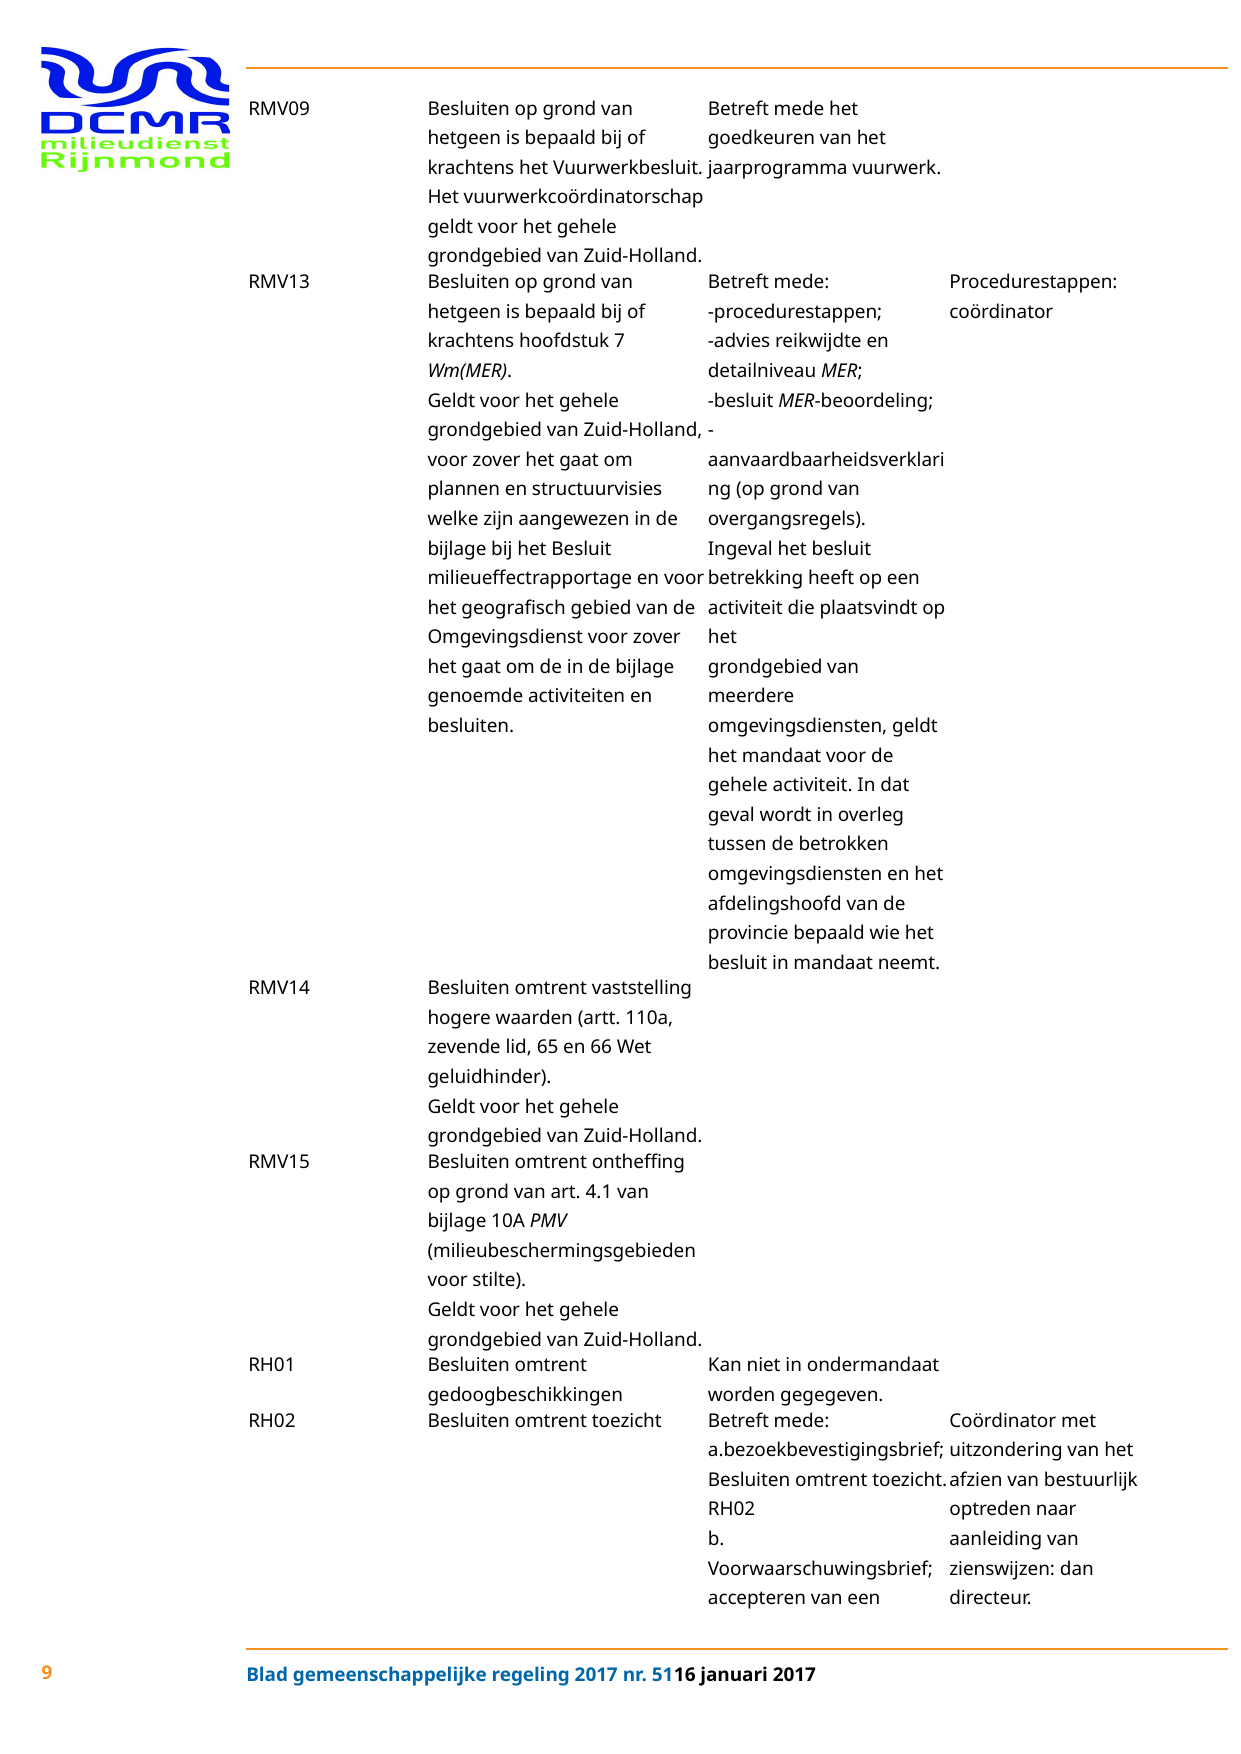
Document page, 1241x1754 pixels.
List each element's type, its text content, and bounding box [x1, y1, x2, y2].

table_cell [949, 1148, 1152, 1351]
table_cell [949, 1351, 1152, 1407]
table_cell Besluiten omtrent toezicht [427, 1407, 708, 1610]
table_cell Besluiten omtrent vaststelling hogere waarden (artt. 110a, zevende lid, 65 en 66 Wet geluidhinder). Geldt voor het gehele grondgebied van Zuid-Holland. [427, 975, 708, 1148]
table_header RMV09 [248, 95, 427, 268]
picture [41, 47, 231, 172]
table_cell [708, 975, 949, 1148]
table_cell Kan niet in ondermandaat worden gegegeven. [708, 1351, 949, 1407]
table_cell Besluiten omtrent gedoogbeschikkingen [427, 1351, 708, 1407]
table_cell [708, 1148, 949, 1351]
table_cell Betreft mede: a.bezoekbevestigingsbrief; Besluiten omtrent toezicht. RH02 b. Voorwaarschuwingsbrief; accepteren van een [708, 1407, 949, 1610]
table_cell Procedurestappen: coördinator [949, 269, 1152, 974]
table_header [949, 95, 1152, 268]
table_cell RH01 [248, 1351, 427, 1407]
table_cell RH02 [248, 1407, 427, 1610]
table_cell Besluiten op grond van hetgeen is bepaald bij of krachtens hoofdstuk 7 Wm(MER). Geldt voor het gehele grondgebied van Zuid-Holland, voor zover het gaat om plannen en structuurvisies welke zijn aangewezen in de bijlage bij het Besluit milieueffectrapportage en voor het geografisch gebied van de Omgevingsdienst voor zover het gaat om de in de bijlage genoemde activiteiten en besluiten. [427, 269, 708, 974]
table_header Betreft mede het goedkeuren van het jaarprogramma vuurwerk. [708, 95, 949, 268]
table_cell RMV14 [248, 975, 427, 1148]
table_cell [949, 975, 1152, 1148]
table_cell RMV13 [248, 269, 427, 974]
table_cell RMV15 [248, 1148, 427, 1351]
table_cell Coördinator met uitzondering van het afzien van bestuurlijk optreden naar aanleiding van zienswijzen: dan directeur. [949, 1407, 1152, 1610]
table_header Besluiten op grond van hetgeen is bepaald bij of krachtens het Vuurwerkbesluit. Het vuurwerkcoördinatorschap geldt voor het gehele grondgebied van Zuid-Holland. [427, 95, 708, 268]
table_cell Besluiten omtrent ontheffing op grond van art. 4.1 van bijlage 10A PMV (milieubeschermingsgebieden voor stilte). Geldt voor het gehele grondgebied van Zuid-Holland. [427, 1148, 708, 1351]
table_cell Betreft mede: -procedurestappen; -advies reikwijdte en detailniveau MER; -besluit MER-beoordeling; -aanvaardbaarheidsverklaring (op grond van overgangsregels). Ingeval het besluit betrekking heeft op een activiteit die plaatsvindt op het grondgebied van meerdere omgevingsdiensten, geldt het mandaat voor de gehele activiteit. In dat geval wordt in overleg tussen de betrokken omgevingsdiensten en het afdelingshoofd van de provincie bepaald wie het besluit in mandaat neemt. [708, 269, 949, 974]
